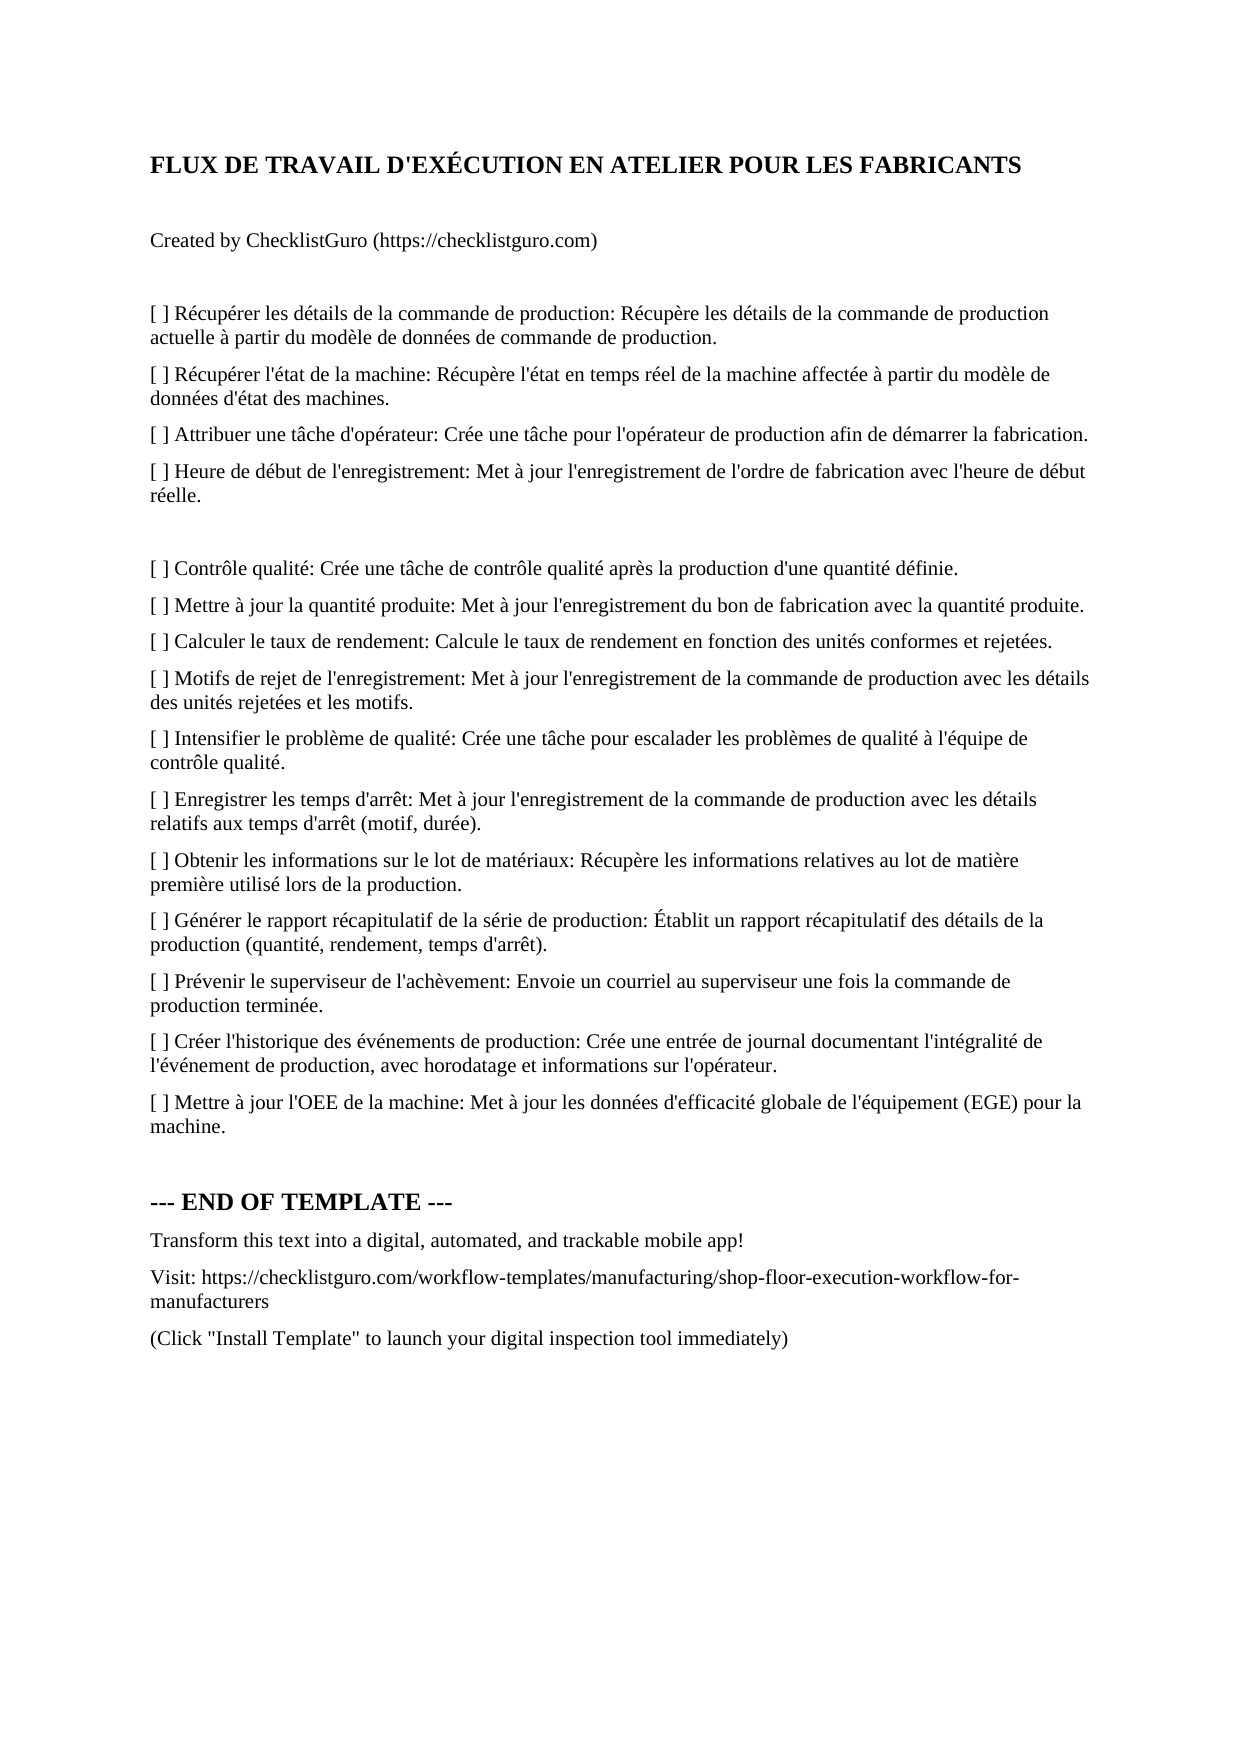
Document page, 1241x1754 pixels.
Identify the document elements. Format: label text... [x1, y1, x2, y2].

text Transform this text into a digital, automated, and trackable mobile app! [150, 1228, 1090, 1252]
text [ ] Créer l'historique des événements de production: Crée une entrée de journal documentant l'intégralité de l'événement de production, avec horodatage et informations sur l'opérateur. [150, 1029, 1090, 1077]
text [ ] Mettre à jour l'OEE de la machine: Met à jour les données d'efficacité globale de l'équipement (EGE) pour la machine. [150, 1090, 1090, 1138]
text [ ] Calculer le taux de rendement: Calcule le taux de rendement en fonction des unités conformes et rejetées. [150, 629, 1090, 653]
text [ ] Intensifier le problème de qualité: Crée une tâche pour escalader les problèmes de qualité à l'équipe de contrôle qualité. [150, 726, 1090, 774]
text [ ] Récupérer l'état de la machine: Récupère l'état en temps réel de la machine affectée à partir du modèle de données d'état des machines. [150, 362, 1090, 410]
text [ ] Prévenir le superviseur de l'achèvement: Envoie un courriel au superviseur une fois la commande de production terminée. [150, 969, 1090, 1017]
text --- END OF TEMPLATE --- [150, 1187, 1090, 1216]
text FLUX DE TRAVAIL D'EXÉCUTION EN ATELIER POUR LES FABRICANTS [150, 150, 1090, 179]
text [ ] Heure de début de l'enregistrement: Met à jour l'enregistrement de l'ordre de fabrication avec l'heure de début réelle. [150, 459, 1090, 507]
text Visit: https://checklistguro.com/workflow-templates/manufacturing/shop-floor-execution-workflow-for-manufacturers [150, 1265, 1090, 1313]
text [ ] Attribuer une tâche d'opérateur: Crée une tâche pour l'opérateur de production afin de démarrer la fabrication. [150, 422, 1090, 446]
text [ ] Motifs de rejet de l'enregistrement: Met à jour l'enregistrement de la commande de production avec les détails des unités rejetées et les motifs. [150, 666, 1090, 714]
text Created by ChecklistGuro (https://checklistguro.com) [150, 228, 1090, 252]
text [ ] Obtenir les informations sur le lot de matériaux: Récupère les informations relatives au lot de matière première utilisé lors de la production. [150, 847, 1090, 896]
text [ ] Enregistrer les temps d'arrêt: Met à jour l'enregistrement de la commande de production avec les détails relatifs aux temps d'arrêt (motif, durée). [150, 787, 1090, 835]
text [ ] Contrôle qualité: Crée une tâche de contrôle qualité après la production d'une quantité définie. [150, 556, 1090, 580]
text [ ] Générer le rapport récapitulatif de la série de production: Établit un rapport récapitulatif des détails de la production (quantité, rendement, temps d'arrêt). [150, 908, 1090, 956]
text [ ] Récupérer les détails de la commande de production: Récupère les détails de la commande de production actuelle à partir du modèle de données de commande de production. [150, 301, 1090, 349]
text (Click "Install Template" to launch your digital inspection tool immediately) [150, 1326, 1090, 1350]
text [ ] Mettre à jour la quantité produite: Met à jour l'enregistrement du bon de fabrication avec la quantité produite. [150, 592, 1090, 617]
